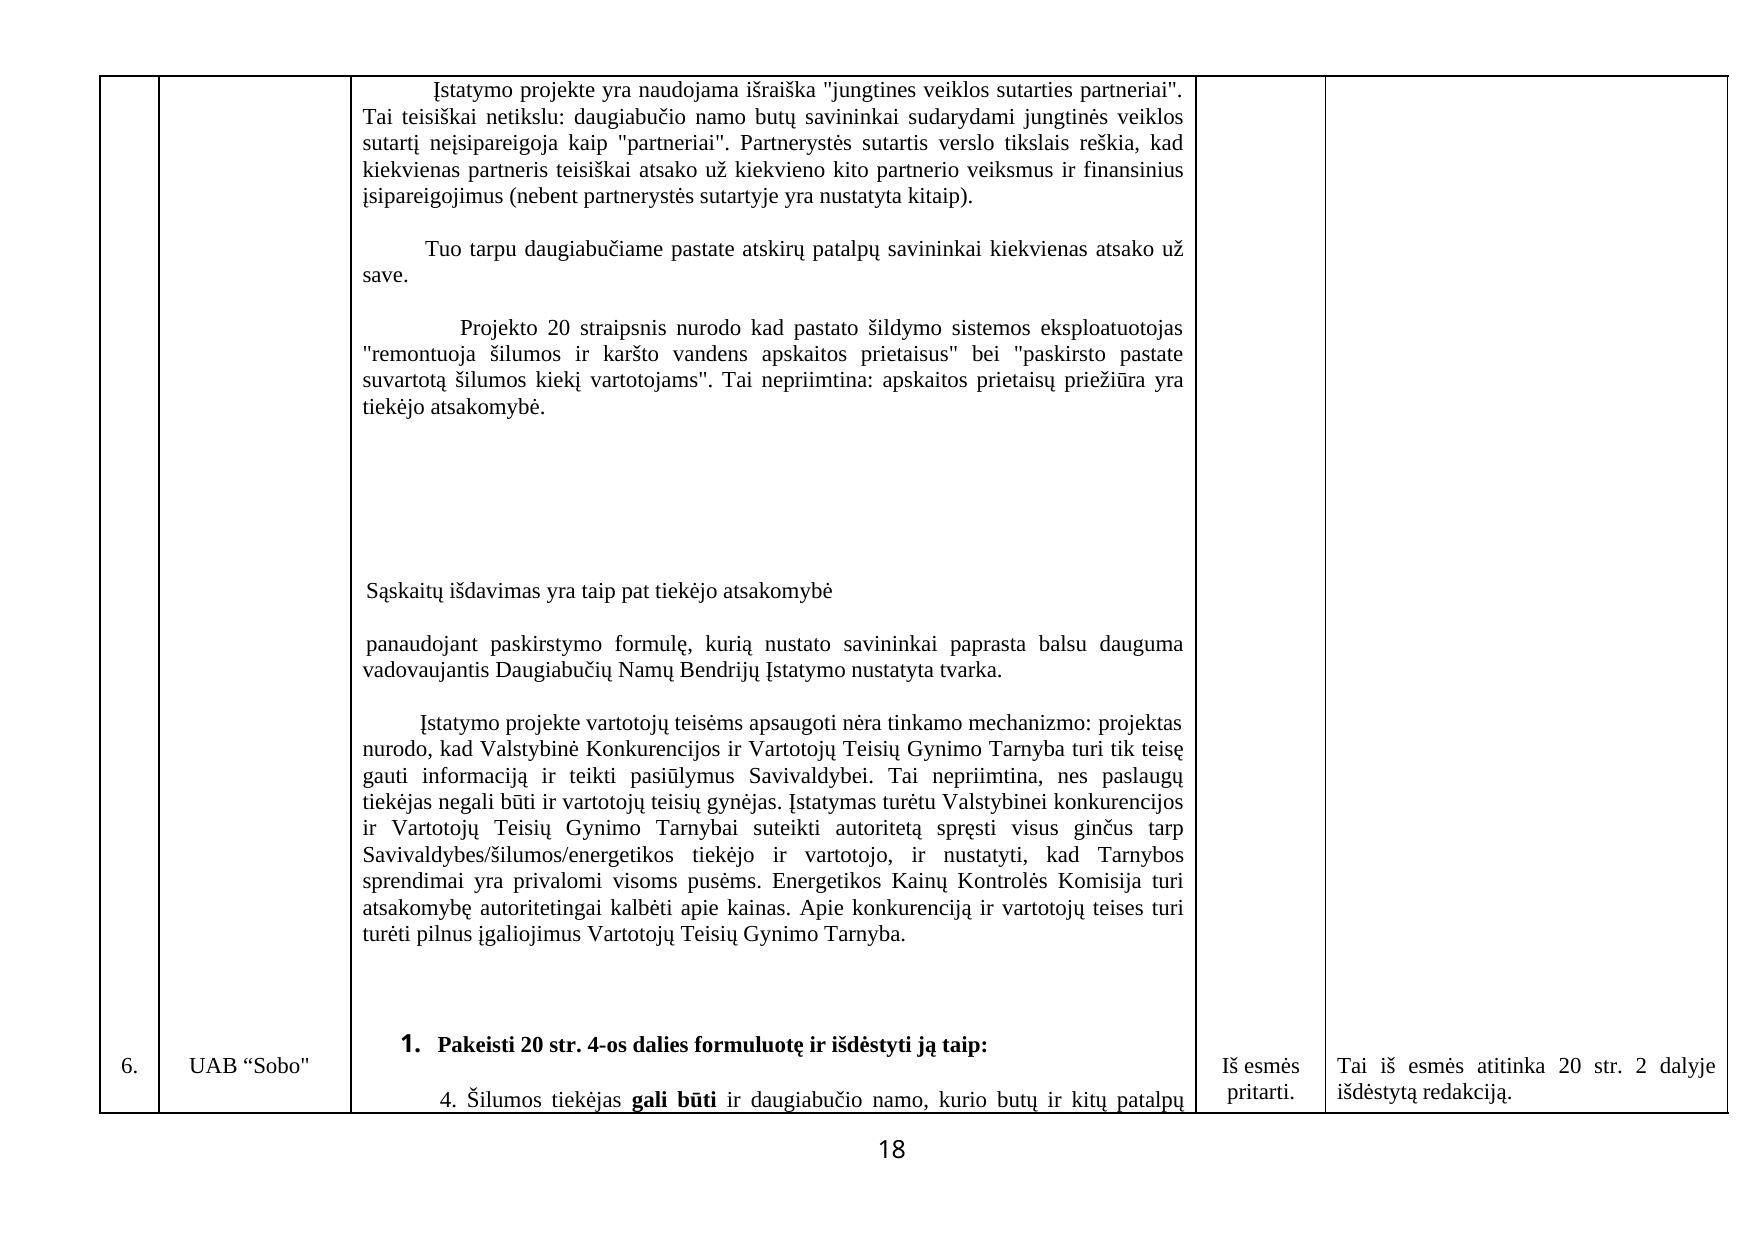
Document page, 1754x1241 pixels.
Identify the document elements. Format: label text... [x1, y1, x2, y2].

table_cell Pritarti. Nepritarti. Dalinai pritarti. Iš esmės pritarti. Nepritarti. Nepritarti. Iš esmės pritarti. Nepritarti. Nepritarti. Nepritarti. Nepritarti. Pritarti. Nepritarti. Dalinai pritarti. Nepritarti. Nepritarti. Nepritarti. Pritarti. Pritarti. Nepritarti. Dalinai pritarti. Dalinai pritarti. Dalinai pritarti. Nepritarti. Nepritarti. Nepritarti. Pritarti. Nepritarti. Nepritarti. Nepritarti. Nepritarti. Nepritarti. Iš esmės pritarti. Pritarti. Nepritarti. Iš esmės pritarti. Pasiūlymas nekonkre-tus. Pasiūlymas nekonkre-tus. Nepritarti. Pasiūlymas nekonkre-tus. Nepritarti. Nepritarti. Nepritarti. Nepritarti. Nepritarti. Nepritarti. Nepritarti. Nepritarti. Nepritarti. Nepritarti. Nepritarti. Nepritarti. Nepritarti. Pritarti. Nepritarti. Pritarti. Nepritarti. Nepritarti. Dalinai pritarti. Nepritarti. Nepritarti. Dalinai pritarti. Nepritarti. Dalinai pritarti. Pritarti. Nepritarti. Pritarti. Pritarti. Pritarti. Nepritarti. Nepritarti. Pasiūlymas nekonkre-tus. Pasiūlymas nekonkre-tus. Nepritarti. Pasiūlymas nekonkre-tus. Nepritarti. Dalinai pritarti. Pritarti. Pasiūlymas nekonkre-tus. Nepritarti. Pritarti. Nepritarti. Nepritarti. Nepritarti. Nepritarti. [1197, 77, 1325, 1112]
table_cell Spaudoje pasirodė informacija, kad Seimas grąžins Vyriausybei pataisyti Šilumos ūkio įstatymo projektą, kadangi iš visuomenės pusės pasirodė prieštaravimai dėl dvinarės kainos, klaidingai vadinamos abonentiniu mokesčiu, įvedimo. Savivaldybės ir šilumos tiekimo įmonės tikisi, kad įstatymo priėmimas nebus stabdomas, kadangi Šilumos ūkio įstatymas gyvybiškai aktualus vartotojams, savivaldybėms ir šilumos tiekėjams.Šiuo metu daugelis labai svarbių vartotojų ir tiekėjų santykių klausimų neišspręsti, jiems trūksta įstatyminio pagrindo. Tai trikdo šilumos tiekimo įmonių darbą, trukdo steigtis daugiabučių namų bendrijoms, delsiama diegti šilumos taupymo priemones. Šilumos ūkio įstatymo projektas buvo rengiamas jau beveik trejus metus, daug kartų svarstytas dalyvaujant įvairių suinteresuotų organizacijų atstovams. Savivaldybių atstovai skambina ir prašo tarpininkauti, kad įstatymo projektas kuo greičiau būtų svarstomas ir priimtas. Įstatymas išspręstų daugelį iki šiolei nesprendžiamų, labai aktualių tiekėjų ir vartotojų santykių klausimų. Visuomenės atstovų ir kai kurių Seimo narių pastabos dėl abonentinio mokesčio įvedimo neturi pagrindo, nes įstatymo projekte net neminima tokia kategorija, kaip abonentinis mokestis ir manome, kad šis klausimas, sukėlęs dalies gyventojų nepasitenkinimą, yra visiškai be reikalo eskaluojamas. Įstatymo projekte rašoma, kad “šilumos ir karšto vandens kainas sudaro energijos ir galios dedamosios”. Minėtos kainos yra įteisintos Valstybinės kainų ir energetikos kontrolės komisijos 1997 m. kovo 27 d. nutarimu Nr.6 patvirtintoje centralizuotos šilumos kainos nustatymo metodikoje. Šioje metodikoje rašoma:”8.3. Juridiniai asmenys ir gyvenamųjų namų bendrijos ir namų savininkai...gali pasirinkti dvinarę arba vienanarę kainą. Taip pat norime atkreipti Jūsų dėmesį, kad asmenys, pasirinkę dvinarę kainą, gaus ne mažesnes kompensacijas, kaip ir esant vienanarei kainai. Taip rašoma “Buto (individualaus gyvenamojo namo) šildymo išlaidų, išlaidų šaltam ir karštam vandeniui kompensavimo gyventojams, turintiems mažas pajamas, įstatymo” 4 straipsnio 3 dalyje (V.Ž., 1999, Nr.36-1062). Prašytume negrąžinti Šilumos ūkio įstatymo projekto Vyriausybei ir nestabdyti jo svarstymo Seimo komitetuose. Šiam mūsų prašymui taip pat pritaria ir jį palaiko Valstybinė kainų ir energetikos kontrolės komisija ir Šilumos tiekėjų asociacija. Karšto vandens tiekimas Įstatymo ketvirtąjį skirsnį būtina papildyti straipsniu „Karšto vandens tiekimas“, kuriame turi būti nurodytos šalto vandens pirkimo sąlygos karštam vandeniui paruošti, nes, perskaičius įstatymo projektą, visiškai neaišku kaip bus parduodamas karštas vanduo. …Nereikia būti specialistu, kad suprastum devinto skirsnio („Šilumos kainos ir tarifai. Sąnaudų apskaita. Investicijos“) 30 straipsnio pirmo punkto nuostatą, kurioje teigiama, kad šilumos ir karšto vandens kainas sudaro šilumos energijos ir galios dedamosios. Tiesa po to lyg tarp kitko pasakoma, kad kainose gali būti ir kitų dedamųjų. Taigi šalto vandens kainos dedamoji gali būti įtraukta į karšto vandens kainą, bet gali ir nebūti. To pasėkoje galima daryti išvadą, kad karštas vanduo gali būti ruošiamas ir tiekiamas vartotojams nesinaudojant šalto vandens tiekimo paslaugomis. Tokių „stebuklų“ dar neteko regėti. Susipažinę su Lietuvos Respublikos Šilumos ūkio įstatymo projektu (2002 10 23), siūlome sekančius papildymus ir pataisymus: 1. Nors įstatymo projekte ir naudojama karšto vandens tiekėjo sąvoka, tačiau įstatyme ji neapibrėžta. Siekiant išspręsti praktikoje neretai iškylantį klausimą, kas atsakingas už nuostolius ir kokybę gaminant karštą vandenį bei atsižvelgiant, kad karšto vandens gamyba ir teikimas yra šilumos ūkio sudėtinė dalis, projekto 2 straipsnyje būtina pateikti karšto vandens tiekėjo sąvoką: Karšto vandens tiekėjas – pastato šildymo ir karšto vandens sistemos eksploatuotojas, parduodantis karštą vandenį vartotojams. Centralizuotai pagaminto karšto vandens tiekėjas yra šilumos tiekėjas. 2. 2 straipsnio 12 punktą papildyti: 12. Pastato šildymo ir karšto vandens sistemos prižiūrėtojas (eksploatuotojas) – fizinis ar juridinis asmuo, atitinkantis nustatytus kvalifikacinius reikalavimus eksploatuoti pastatų šildymo ir karšto vandens sistemas ir teikiantis šių sistemų priežiūros bei šilumos ir karšto vandens tiekimo paslaugas. 3. Įstatymo projekto 2 straipsnio 27 punktą papildyti: 27. Šilumos ūkis – energetikos ūkio sritis, tiesiogiai susijusi su šilumos ir karšto vandens gamyba, perdavimu, tiekimu ir vartojimu. 4. Įstatymo projekto 2 straipsnio 32 punktą išdėstyti taip: 32. Tiekimo-vartojimo riba – vieta šilumos perdavimo vamzdynuose, iki kurios tiekėjas yra atsakingas už šilumos ir (ar) karšto vandens tiekimą. 5. Įstatymo projektą papildyti nauju straipsniu: 13*. Karšto vandens gamybos organizavimas Šaltą vandenį karšto vandens gamybai karšto vandens tiekėjas perka iš šalto vandens tiekėjo. Necentralizuotos karšto vandens gamybos atveju karšto vandens tiekėjas šilumnešį perka iš šilumos tiekėjo. 6. Patikslinti 20 straipsnio 5.3 punktą: 5.3. sutartyse nustatytus šilumos vartotojų patalpų kokybišką šildymą ir tinkamos kokybės karšto vandens pristatymą vartotojams, jeigu šilumos ar karšto vandens tiekėjai į pastato šilumos punktą pristato sutartyse nustatytos kokybės šilumnešį, o centralizuotos karšto vandens gamybos atveju – karštą vandenį. Šilumos įstatymo projekte labai sureikšminamas konkurencijos vaidmuo tarp energijos, kuro tiekėjų bei šilumos gamintojų. Šilumos tiekimo įmonės veikia lokalioje teritorijoje ir turi ryšį su vartotojais toje pačioje teritorijoje sumontuotu šilumos perdavimo tinklu. Atskirais atvejais labai ribotos kuro pasirinkimo galimybės ( pvz. nėra dujotiekio). Vartotojas netenka tokios pasirinkimo laisvės kaip elektros energijos vartotojas. Dėl verslo specifikos ( dideli pradiniai kapitaliniai įdėjimai, ribota veiklos rinka, dideli konkurentų įėjimo į rinką kaštai, mastelio ekonomika), centralizuotas šilumos tiekimo ūkis yra natūrali monopolija. Esant dabartiniai politinei situacijai savivaldybėse, kai dauguma savivaldybių sprendimus priima politiniais motyvais, o nesivadovauja ekonomine logika, šiame straipsnyje nuostata dėl “pagrįstos konkurencijos įteisinimo” gali būti žalinga ir skatinti valdininkų savivalę. Siūlau 1 straipsnio 2 dalies nuostatą 2) išbraukti. Straipsnis 2 Siūlau straipsnį papildyti sąvoka, apibrėžiančia šilumos pirkimo – pardavimo santykius tarp šilumos gamintojo ir šilumos tiekėjo. Straipsnis 3.1 Neaiškus teiginys. Kuro tiekėjai tiesiogiai nekonkuruoja su energijos tiekėjais. Gal norėta apibrėžti konkurenciją tarp centralizuoto šilumos ūkio ir alternatyvių šilumos energijos šaltinių. Siūlau sukonkretinti teiginį bei papildyti 2 Straipsnį energijos bei kuro tiekėjų sąvokomis. Straipsnis 3.2 Nuostata, kad savivaldybių kontroliuojamoms įmonėms nuosavybės teise priklausytų šilumos perdavimo tinklai, kuriais realizuojama ne mažiau 5 GWh per metus šilumos ir ne mažiau kaip 30 procentų gamybos pajėgumų kiekviename tinkle, įskaitant reikalingą šiluminės galios rezervą, pasmerkia savivaldybes ir jų kontroliuojamas įmones eksploatuoti labiausiai nusidėvėjusią šilumos ūkio dalį – šilumos perdavimo tinklą. Šiuo metu daugumos šilumos ūkio įmonių šiluminių trasų techninė būklė yra nepatenkinama, jų amžius vidutiniškai siekia 15 ir daugiau metų. Kai kur nuostoliai trasose iki 30 procentų visos perduodamos energijos. Šio tinklo atnaujinimas ir privalomų 30 procentų šilumos gamybos pajėgumų kiekviename tinkle išlaikymas, įskaitant reikalingą šiluminės galios rezervo priežiūrą ir remontą , pareikalaus žymių investicijų. Šilumos ūkio įmones įmanoma sutvarkyti tik atlikus kompleksinę renovaciją, apimančią šilumos gamybą ir šilumos tiekimą. Dėl blogos finansinės padėties, o taip pat dėl galimų politinių interesų savivaldybės stengsis pirmiausiai patenkinti kai kurių socialinių sluoksnių (mokytojai, medikai) finansinius interesus ir tuo pačiu nepajėgs atlikti šiluminių trasų renovacijos. Reikia tikėtis, kad artimiausiu laikotarpiu šilumos nuostoliai didės ir galutinis vartotojas turės sumokėti už šiluminės energijos nuostolius, o tai lems šilumos tarifo didėjimą. Siūlau nuostatą išbraukti, be to ji prieštarauja įstatymo 1 Straipsnio 1 ir 4 punktams. Straipsnis 4.3 Siūlyčiau tokią šio straipsnio redakciją: “Valstybė (vyriausybė) planuoja bei rekomenduoja savivaldybėms optimalų vietinio biokuro ir atsinaujinančių energijos šaltinių panaudojimą šilumos energijos gamybai.” Straipsnis 8.2 Siūlau išbraukti žodį “gali” ir išdėstyti taip: “Vyriausybė teikia paramą…” arba išbraukti visą punktą. Straipsnis 13.3 Siūlau papildyti punktą ir išdėstyti sekančiai:”Šildymo sezono laikotarpiu butai ir kitos patalpos daugiabučiame name privalo būti šildomi, jeigu to pageidauja bent vienas namo buto savininkas neturintis įsiskolinimų šilumos tiekėjui, o bendras namo įsiskolinimas šilumos tiekėjui neviršija 1/12 už per paskutinius 12 mėnesių tam namui priskaičiuotos piniginės sumos už patiektą šiluminę energiją”. Straipsnis 14.3 Siūlau papildyti punktą ir išdėstyti taip: “Šilumos tiekėjo išlaidas, susijusias su šilumos ir (ar) karšto vandens pateikimo sustabdymu įsiskolinusiam vartotojui, bei išlaidas, susijusias su šilumos ir (ar) karšto vandens pateikimo atnaujinimo vartotojui, pilnai atsiskaičiusiam su šilumos tiekėju, apmoka šis vartotojas.” Straipsnis 20.3 Punktas taisytinas aptariant atvejį kaip bus priimamas sprendimas dėl šildymo ir karšto vandens sistemos eksploatuotojo, jeigu nebūtų daugiabučių namų savininkų bendrijos, o būtų paskirtas administratorius. Straipsnis 30.5 Siūlau punktą išdėstyti taip: “Derindama ir nustatydama bazines kainas, Komisija taiko ne didesnę kaip 9 procentų pelno maržą. Sąvoka “Atsakomybės riba”. Siūlome ją keisti taip: Tiekimo-vartojimo riba – tiekėjo ir vartotojo įrenginių nuosavybės atskyrimo vieta, jei jų tarpusavio sutartyse nenumatyta kitaip. Ši sąvoka, jeigu ji priimtina, turėtų būti vartojama tolimesniame Įstatymo projekto tekste vietoje sąvokos “atsakomybės riba”. Sąvoka “Karštas vanduo”. Vandens temperatūrą neturėtų nustatyti Vyriausybė ar dar kas nors, kadangi šioje srityje yra priimti tarptautiniai higieniniai standartai, kuriuos atkartoja ir mūsų šalyje galiojančios higienos normos. Nesilaikant šių normų galimi susirgimai, kaip daugeliui girdėta legionierių liga. Siūloma formuluotė: Karštas vanduo – geriamasis vanduo, pašildytas iki higienos normomis nustatytos temperatūros, naudojamas buityje bei specialių jo parametrų nereikalaujančiuose technologiniuose procesuose. Sąvoka “Kogeneracinė jėgainė”. Projekte pateikiamas kogeneracinės jėgainės apibrėžimas yra netinkamas, kadangi kogeneracinė jėgainė visų pirma yra technologinių įrenginių visuma. Tokias jėgaines, kaip dabar kompresorines stotis, ateityje turės stambesnės įmonės ar net didelės gydymo ar kitokios paskirties įstaigos, todėl šių žodžių deriniu apibudinti instituciją (įmonę) nepriimtina. Dėl to ir dėl dabar galiojančios techninės sampratos apie kogeneracinę jėgainę siūlome tokį šios sąvokos apibrėžimą: Kogeneracinė jėgainė – technologinių įrenginių kompleksas, skirtas bendrai elektros ir šilumos gamybai. Šiuo įstatymu reglamentuojančioje veikloje kogeneracinės jėgainės pagamintos energijos dominuojančia dalimi laikoma šiluma. Kadangi šiame apibrėžime nelieka sąvokos “kombinuotoji elektros energijos ir šilumos gamyba”, todėl ją siūlome išbraukti iš sąvokų sąrašo (poz. 6). Šiame apibrėžime antrasis sakinys įrašytas, siekiant išvengti piktnaudžiavimo dėl ateityje kogeneracijai numatomos tiekti paramos iš Europos Sąjungos ir respublikinių fondų, nes tokių bandymų kitose šalyse jau yra. Sąvoka “Kombinuotoji elektros energijos ir šilumos gamyba” Siūloma išbraukti (paaiškinimą žr. aukščiau, prie sąvokos “Kogeneracinė jėgainė”.) Sąvoka “Šilumos vartotojo pastato šildymo būdas” Siūloma šią sąvoką išbraukti, kadangi yra kita sąvoka “šildymo būdas” (žr. 15 poz.) , reiškianti tą patį. Be to visiškai nesuprantama, kodėl rašoma “šilumos vartotojo pastato” šildymo būdas, nes svarbu yra aplamai pastato šildymo būdas. Iš kitos pusės žiūrint, kiekvienas pastatas yra šilumos vartotojas, todėl to pabrėžti nėra reikalo. Sąvoka “Pastato šildymo ir karšto vandens sistema” Inžinerinėje praktikoje yra ne tik šildymo ir karšto vandens sistemos, bet ir kitos (vėdinimo, oro kondicionavimo) sistemos, kurios vartoja šilumą. Jų eliminavimas gali sukelti juridinių problemų, todėl siūlome išplėsti šią sąvoką ir apjungti visas minėtas sistemas bendru pavadinimu “pastato šilumos vartojimo sistema”. Tai labiau atitiktų CK 4.82 p. išdėstytus teiginius. Šios sąvokos apibrėžime siūlome padaryti redakcinius pakeitimus. Čia ir kitur, kai kalbama apie karšto vandens gamybą, siūlome rašyti karšto vandens ruošimas, nes taip priimta apibrėžti vandens sušildymo procesą tiek techninėje tiek bendrinėje kalboje. Taip pat, čia ir kitur, reikėtų atsisakyti žodžio “perdavimas” ir vartoti “tiekimas”. Siūloma formuluoti taip: Pastato šilumos vartojimo sistema – techninė sistema skirta pastato patalpų šildymui, vėdinimui, oro kondicionavimui, karšto vandens ruošimui ir tiekimui ar kitiems tikslams tenkinti. Ją sudaro šilumos vartotojo patalpų techninė įranga kartu su funkcionaliai susijusia bendrojo naudojimo įranga. Antrasis sakinys leidžia aiškiau suderinti šio įstatymo ir CK nuostatas dėl bendrojo naudojimo įrangos. Jeigu būtų priimtas šis siūlymas, reikėtų ne tik čia, bet ir kitur įrašyti “šilumos vartojimo sistema” vietoje “šildymo ir karšto vandens sistema”. Sąvoka “Šilumos perdavimas” Vietoje žodžio “perdavimas” siūloma vartoti žodį “tiekimas”. Šiluminėje technikoje , kai sakoma “šilumos perdavimas”, suprantama, kad kalbama apie vieną iš šilumos mainų būdų. Pavyzdžiui,sakoma: šilumos perdavimas per šilumokaičio sienelę” ir pan. Šio Įstatymo projekte tekste taip pat labai dažnai yra vartojamas žodis “tiekimas”, todėl nereikėtų jo kai kur atsisakyti Geriausia tą patį reiškinį vadinti vienodai. Sąvoka “Šilumos perdavimo tinklas” Sąvoka “....perdavimo tinklas” keistina dėl to, kad žodis “perdavimas” čia naudojamas ne pagal priimtą terminologiją ir taip pat todėl, kad CK septinto skirsnio “ Energijos pirkimo – pardavimo sutartys” 6.383 yra sąvoka “energijos tiekimo tinklas”, todėl mes turime turėti būtent tokios sąvokos apibūdinimą. Tai svarbu ir CK 6.387 atžvilgiu, nes “ …už …tinklų, …prietaisų … būklę bei saugų naudojimą atsako … tiekimo įmonė”. Be to, siūloma atsižvelgti į statybos techniniame reglamente “Šilumos tiekimo tinklai ir šilumos punktai” jau esamą formuluotę ir ją priimti tokią: Šilumos tiekimo tinklas – kompleksas įrenginių, susidedančių iš vamzdynų, uždaromųjų ir reguliuojamųjų įtaisų , siurblių, kontrolės ir matavimo prietaisų bei kitų elementų, kuriais šilumnešis iš šilumos šaltinio tiekiamas ir skirstomas vartotojams Sąvoka “Šilumos tiekimas” Sąvokos apibrėžime naudojamas žodis “pristatymas” , kalbant apie šilumą, netinkamas. Galima pristatyti ką nors, kas turi matmenis, pavyzdžiui, litrą vandens, toną anglies ir panašiai, tačiau visuomet sakome “patiekė 3 tūkstančius m3 gamtinių dujų” ir t.t. Todėl čia ir kitur žodį “pristatyti”, kai kalbama apie šilumą ar karštą vandenį, vertėtų keisti žodžiu “tiekti”. 1. Vartotojų teisės Įstatymo straipsnis nurodantis Įstatymo tikslus deklaruoja, kad jis gina vartotojų teises. Tačiau specifiniai straipsniai nurodo, kad pastatų šildymo energijos šaltinius nustato Savivaldybė per miesto Plėtros Planą, ir kad vartotojas norintis atsijungti nuo centralizuotai teikiamos šilumos sistemos turi tik teisę duoti Prašymą. Savivaldybė turi teisę duoti neigiamą atsakymą net tris metus. Demokratinėse valstybėse, kuriose rinkos ekonomika turi dideli vaidmenį, visuomeninės paslaugos kaip visuomeninis transportas, telefonas, elektra, kabelinė televizija, šildymas, ir t.t. yra suteikiama už nustatytą kainą ir vartotojas turi neribotą teisę pirkti arba nepirkti. Tai nereiškia, kad miestai neturi Plėtros Planų, tačiau tie Planai yra sudaromi atsižvelgiant į vartotojų pasirinktas kryptis. Paslaugos, kurios neturi rinkos paklausos miršta, o tos kurios turi paklausą plečiasi. Šilumos įstatymo projekte yra visiškai priešingai: vartotojas turi paklusti Centrinio Planavimo diktatui. Jis ne tik neturi teises pasirinkti šilumos energijos šaltinį, bet net neturi teises gauti normalią sąskaitą: nurodyta kad jis gauna tik "mokėjimo pranešimą", o jeigu nori gauti sąskaitą už tai turi mokėti papildomą mokestį. Įstatymo projekte yra ir daug kitų vartotojo teisių pažeidimų nustatant mokėjimo už paslaugas grafiką, reikalaujamą "išpirką" norint atsijungti (kaip baudžiavos laikais norint tapt laisvu miestelėnu), iki to kad net šildymo sezoną privatiems pastatams (daugiabučiams) nustato meras savo įsakymu nors tai prieštarauja daugiabučių namų įstatymo nuostatoms. Įstatymo projekte nėra jokiu įpareigojimų energetikos tiekėjams (elektros ir dujų tinklams) daugiabučiuose pastatuose teikti tiek galingumo kiek reikia patenkinti gyventojų poreikius. Apie tai plačiau komentuojama po "konkurencijos" antrašte. 2. Konkurencija Įstatymo projektas deklaruoja, kad vienas iš įstatymo tikslų yra "įteisinti pagristą konkurenciją". Tačiau projekto straipsniuose yra nurodyta, kad Savivaldybė nustato zonas šildymo būdams (7 str.), organizuoja tiekimą (9 str.). Kadangi centrinio šildymo, elektros, ir dujų paskirstymo tinklai yra Savivaldybės kontrolėje, tai akivaizdu kad iš tiesu nėra jokios konkurencijos tarp energetikos tiekėju jeigu vartotojas neturi teises pasirinkti ir tiekėjai nėra įstatymiškai įpareigoti atvesti iki buto įvadinio elektros skaitliuko tiek pajėgumo, kad buto savininkas galėtu savo butą apšildyti ir karštą vandenį paruošti naudodamas elektros energiją, jeigu jis to norėtu. Papildomai dar reikia pastebėti, kad įstatymo projekte yra nurodyta kad buto savininkas atsijungęs nuo centrinio šildymo privalo mokėti "rezervines galios mokesti". Tai aiškiai ne konkurenciją skatinantis nuostatas bet konkurenciją draudžiantis žingsnis panaudojant nepriimtinus metodus. Suprantama, kad buto savininkas atsijungęs nuo centrinio šildymo privalo mokėti už bendro naudojimo patalpų šildymą,(tai nustato 22 str.), tačiau kodėl jis privalo dar papildomai mokėti kažkokį "rezervines galios mokestį", kurio nustatymas yra įstatyme net neapibrėžtas? 3. Atsakomybė Viešojo administravimo srityje yra priimta, kad tie, kurie perka apmokamas paslaugas bent kartą per metus gautų auditu patvirtintą finansinę apskaitą iš paslaugų tiekėjo. Įstatymo projekte yra deklaruojama, kad vienas iš įstatymo tikslų yra "didinti efektyvumą". Tačiau projekte visiškai nieko nekalbama apie specifinius įpareigojimus tiekėjui duoti finansinę apskaitą vartotojams, arba nustatytas ribas kiek iš vartotojo sumokėtų mokesčių privaloma investuoti gerinant šilumos trasų terminę izoliaciją, kokį procentą galima išleisti ant "administracinių išlaidų", arba kiek kombinuotos gamybos (elektra ir šiluma) išlaidų turi būti priskirta elektros komponentui ir kiek šilumai. Be tokių specifinių kriterijų yra per daug plačios galimybės manipuliuoti skaičiais šilumos vartotojų nenaudai. Bendrai paėmus įstatymo projektas kalba tik apie vartotojo atsakomybę mokėti, bet nieko nekalba apie tiekėjo atsakomybę vartotojui. Gaunasi įspūdis, kad projekto autoriai buvo šilumos ūkis ir Vilniaus savivaldybė, nes visas projektas akcentuoja tik jų interesus. 4. Papildomos pastabos Įstatymo projekte yra naudojama išraiška "jungtines veiklos sutarties partneriai". Tai teisiškai netikslu: daugiabučio namo butų savininkai sudarydami jungtinės veiklos sutartį neįsipareigoja kaip "partneriai". Partnerystės sutartis verslo tikslais reškia, kad kiekvienas partneris teisiškai atsako už kiekvieno kito partnerio veiksmus ir finansinius įsipareigojimus (nebent partnerystės sutartyje yra nustatyta kitaip). Tuo tarpu daugiabučiame pastate atskirų patalpų savininkai kiekvienas atsako už save. Projekto 20 straipsnis nurodo kad pastato šildymo sistemos eksploatuotojas "remontuoja šilumos ir karšto vandens apskaitos prietaisus" bei "paskirsto pastate suvartotą šilumos kiekį vartotojams". Tai nepriimtina: apskaitos prietaisų priežiūra yra tiekėjo atsakomybė. Sąskaitų išdavimas yra taip pat tiekėjo atsakomybė panaudojant paskirstymo formulę, kurią nustato savininkai paprasta balsu dauguma vadovaujantis Daugiabučių Namų Bendrijų Įstatymo nustatyta tvarka. Įstatymo projekte vartotojų teisėms apsaugoti nėra tinkamo mechanizmo: projektas nurodo, kad Valstybinė Konkurencijos ir Vartotojų Teisių Gynimo Tarnyba turi tik teisę gauti informaciją ir teikti pasiūlymus Savivaldybei. Tai nepriimtina, nes paslaugų tiekėjas negali būti ir vartotojų teisių gynėjas. Įstatymas turėtu Valstybinei konkurencijos ir Vartotojų Teisių Gynimo Tarnybai suteikti autoritetą spręsti visus ginčus tarp Savivaldybes/šilumos/energetikos tiekėjo ir vartotojo, ir nustatyti, kad Tarnybos sprendimai yra privalomi visoms pusėms. Energetikos Kainų Kontrolės Komisija turi atsakomybę autoritetingai kalbėti apie kainas. Apie konkurenciją ir vartotojų teises turi turėti pilnus įgaliojimus Vartotojų Teisių Gynimo Tarnyba. Pakeisti 20 str. 4-os dalies formuluotę ir išdėstyti ją taip: 4. Šilumos tiekėjas gali būti ir daugiabučio namo, kurio butų ir kitų patalpų savininkams jis tiekia šilumą, šildymo ir karšto vandens sistemos eksploatuotojas, jeigu savininkai taip nusprendžia. Šiuo atveju daugiabučio namo šildymo ir karšto vandens sistemos eksploatavimo sutartis sudaroma atskirai nuo šilumos ir karšto vandens vartojimo pirkimo pardavimo sutarčių. Papildyti 24 str. 3-ia dalimi ir suformuluoti ją taip: Sutartyse nustatyta tvarka reikšti pretenzijas šilumos ir karšto vandens tiekėjui už patiektą nekokybišką šilumą ar karštą vandenį. Asociacija “Lietuvos butų ūkis” išnagrinėjo šilumos įstatymo projektą ir siūlo: 3 straipsnis. Konkurencija šilumos ūkyje. Sąvoka „karšto vandens tiekėjas“ įstatymo projekto 2 straipsnio sąvokose nėra išaiškinta, todėl šios sąvokos naudojimas yra neaiškus. 20 straipsnis. Pastatų šildymo ir karšto vandens sistemų priežiūra. Vadovaujantis Civilinio kodekso 4.84 straipsniu, jeigu butų ir kitų patalpų savininkai neįsteigia bendrijos arba nesudaro jungtinės veiklos sutarties, skiriamas bendrojo naudojimo objektų administratorius, kuris administruoja šio kodekso 4.240 straipsnio pagrindu. Administratorius privalo valdyti, tinkamai prižiūrėti, remontuoti ir kitaip tvarkyti bendrojo naudojimo objektus, inžinerinę įrangą, tame tarpe ir šildymo bei karšto vandens sistemas. Vadovaujantis Lietuvos Respublikos Vyriausybės 2002 m. gegužės 22 d. nutarimu Nr. 752 patvirtintais administravimo nuostatais, administratorius vykdo bendrojo naudojimo objektų nuolatinę priežiūrą. Jis taip pat turi teisę samdyti kitą įmonę, bet ne šilumos tiekėjas tai vykdo. Šio straipsnio p. 2 nuostatos prieštarauja Civilinio Kodekso ir minėto nutarimo nuostatoms. Bendrojo naudojimo objektai (tame tarpe inžinerinė įranga) – tai butų savininkų bendroji dalinė nuosavybė. Tiekėjui priklauso prekės tiekimo (pardavimo) funkcijos, bet ne butų savininkų turto priežiūra prievartos būdu. Šios nuosavybės valdymas nustatytas Civilinio Kodekso 4.82, 4.84 ir 4.85 straipsnių nuostatomis. Priežiūrą vykdančios įmonės yra sudarę su butų savininkais bendrajai inžinerinei įrangai prižiūrėti sutartis nuo 1991 m., o tai reiškia, kad butų savininkai yra išreiškę valią dėl bendrojo naudojimo inžinerinės įrangos naudojimo, išlaikymo. Sprendimai dėl bendrojo naudojimo objektų valdymo ir naudojimo priimami savininkų balsų dauguma, bet ne tiekėjo nuorodomis. Įvertinus vartotojų interesus ir teises, butų savininkai patenka į monopolistų rankas, kai pats tiekėjas parduoda ir pats reguliuoja tiekimo sistemas daugiabučiame name, nelieka jokios kontrolės. Visada teisus bus tiekėjas, kuris suinteresuotas parduoti kuo daugiau šilumos energijos. Niekas nesugebės apginti vartotojų (buitinių abonentų) interesų. 4 punkto „pristatymo sutarties“ sąvoka neaiški. Turėtų būti vartojimo pirkimo – pardavimo sutartis tarp tiekėjo ir vartotojo. 28 straipsnis. Savavališkas atsijungimas. Šilumos vartotojai, kurie savo įrenginius atjungia nuo šilumos tiekimo sistemos, pažeisdami šio Įstatymo nustatytą tvarką, išlieka šios sistemos tiekiamos šilumos vartotojais. Jeigu vartotojas atsijungė savo įrenginius ir naudojasi kitu šildymo būdu, nevartoja šilumos energijos, jos neperka, o vartoja kitą šilumos rūšį, jis ir yra vartojamos šilumos vartotojas. Koks tikslas jį laikyti šios sistemos vartotoju, jei nesinaudojama paslauga arba preke, tokiomis nuostatomis pažeidžiamos vartotojų teisės. Už vartotojų savavališkus veiksmus galima būtų administracinėmis baudomis bausti, bet ne laikyti prievarta vartotojais. Įstatymo projektas prieštarauja Civilinio Kodekso 4.72 –4.92 straipsnių nuostatoms ir kitiems norminiams dokumentams, todėl prašome atsižvelgti į išdėstytas pastabas bei pasiūlymus ir pakeisti arba patikslinti minimus įstatymo projekto straipsnius. Teikiame šias pastabas ir pasiūlymus: Pastebime, kad nėra išlaikyta logiška teisinio dokumento struktūra - nurodžius pagrindinius įstatymo tikslus, vėliau reikėtų dėstyti kiekvieno tikslo įgyvendinimo metodiką. Iš 6 paminėtų tikslų detalizuotas tik 2-as punktas - “pagrįstos konkurencijos įgyvendinimas šilumos ūkyje”. Visiškai nėra aprašyta, kaip bus ginamos šilumos vartotojų teisės, kokia valstybinė institucija vykdys šilumos sektoriaus valstybinę kontrolę, kokia tvarka bus nagrinėjami vartotojų skundai. Įstatymo projektas neatitinka LR Vyriausybės 2001 m. gruodžio 3 d. nutarimu Nr. 1439 patvirtintai LR šilumos įstatymo koncepcijai, kurios 6 p. nustato, kad šilumos ūkio įstatyme “Numatoma praplėsti šilumos vartotojų teises, suteikti jiems daugiau laisvės ir galimybių rinktis”. Nors 1 str. 1 dalis nustato, jog šilumos įstatymas turėtų reglamentuoti šilumos ūkio subjektų santykius su vartotojais, tarpusavio ryšius ir atsakomybę, tačiau įstatymo projekte nėra nustatyti šilumos tiekėjų įsipareigojimai šilumos vartotojams ir atsakomybė už jų nesilaikymą ar netinkamą sutarčių vykdymą ir kt., o tai pažeidžia sutarties šalių teisių ir pareigų pusiausvyrą, kuri yra nesąžininga vartotojo atžvilgiu (CK6.188 str). Įstatymo projektas nenustato reikalavimų šilumos (paslaugos) kokybei. Siūlome įvardinti konkrečią įstaigą ( t.y. Valstybinę kainų ir energetikos komisija), kuri nustatys tokius reikalavimus bei vykdys jų kontrolę. Siūlome 1 straipsnio 2 dalies 1 punktą išdėstyti taip: Užtikrinti patikimos ir kokybiškos paslaugos tiekimą šilumos vartotojams. Vartotojui aktualu ne pats procesas, bet rezultatas. 1 str. 2 dalies 2 punktą siūlome išdėstyti taip: Konkurencijos ir privataus kapitalo dalyvavimo skatinimas ekonominiam efektyvumui didinti, kadangi ir pagrindinis teisės aktas energetikos sektoriuje – Energetikos įstatymas, numato šiuos ekonominio efektyvumo skatinimo būdus. Paskutinėje Šilumos ūkio įstatymo redakcijoje siūloma riboti konkurenciją šilumos sektoriuje savivaldybių šilumos ūkio plėtros planais. Tai prieštarauja ne tik Energetikos įstatymo, Konkurencijos įstatymo , bet ir LR Konstitucijos 46 str. 4 dalies nuostatoms, kurios draudžia monopolizuoti gamybą ir rinką bei saugo sąžiningos konkurencijos laisvę. Siūlome papildyti 2 str. sąvokų aprašymą šiomis sąvokomis: Šilumos ūkio subjektai, šilumos vartotojų teises ginančios organizacijos, bendro naudojimo objektų administratorius. Šilumos ūkio subjektu taip pat turi būti įvardintas ir šilumos ūkio veiklos užsakovas – vartotojas, kurio interesus atstovauja vartotojų organizacijos. Šilumos vartotojų teises ginančios organizacijos – tai nevyriausybinės vartotojų organizacijos, ginančios šilumos vartotojų interesus. Kadangi 5 straipsnio pavadinimas visai neatspindi išdėstyto teksto turinio, šio straipsnio pavadinimą siūlome išdėstyti taip: Šilumos vartotojų interesus atstovaujančių organizacijų teisės. 5 str. dalys turėtų būti šios: 1 dalis. Šilumos vartotojų teises ginančios organizacijos bei institucijos turi teisę gauti iš šilumos tiekėjų informaciją apie šilumos tiekėjo veiklą, susijusią su vartotojų teisių gynimu. (Pateikta redakcija suteiks teisę iš šilumos tiekėjų gauti informaciją apie vartotojų nusiskundimus, kurie turi būti fiksuojami pačioje įmonėje). 2 dalis. Savivaldybių kontroliuojamose šilumos tiekimo įmonėse sudaromos stebėtojų tarybos. Šilumos tiekėjas pasiūlo šilumos vartotojų teises ginančioms organizacijoms ir institucijoms skirti savo atstovus į šių įmonių stebėtojų tarybas. (Įstatyme reikėtų minėti realias institucijas, o ne menamas. Šiuo metu tokios stebėtojų tarybos nėra įteisintos). 3dalis. Nacionalinės šilumos vartotojų organizacijos dalyvauja Šilumos tarybos veikloje. Tai vartotojų organizacijų – šilumos ūkio subjekto, teisė. 4dalis. Vartotojų organizacijos dalyvauja savivaldybių šilumos ūkio plėtros planų rengime. Jei nepavyks išvengti šių planų, tai labai svarbu, kad ir vartotojų organizacijos savivaldybių lygyje atstovautų vartotojų interesus rengiant šiuos planus. 6 straipsnio aprašymas, kuriame nurodoma, kas bus kviečiamas dalyvauti Šilumos tarybos darbe, lieka nesuprantama, kas yra institucijos, tiesiogiai susijusios su šilumos ūkiu. Siūlome aiškiai įvardinti, kad tarybos darbe dalyvaus šilumos ūkio subjektai. 7 str. 4 punkto žodžius “šilumos vartotojai” būtina pakeisti į “šilumos vartotojų teises ginančios organizacijos”. 4 skirsnio 9 str.žodį “organizuoja” siūlome pakeisti į”užtikrina”. 12 str.3 punktą siūlome suderinti su Buhalterinės apskaitos pagrindų įstatymo nuostatomis, nesuteikiant savivaldybėms teisės vietoje sąskaitų gyventojams siųsti pranešimus. Tai labai svarbi sąlyga, leidžianti vartotojams kontroliuoti pateikiamų sumų skaidrumą. 13 str. 3 punkto žodžius “bent vienas” būtina pakeisti į “paprasta dauguma”. 19 str. 4 punktą išdėstyti taip: “Šilumos vartojimo pirkimo- pardavimo sutarčių standartinės sąlygos turi būti suderintos su Nacionaline vartotojų teisių apsaugos taryba prie Teisingumo ministerijos”. Ši institucija atsakinga už tai, kad vartotojiškos sutartys atitiktų sąžiningumo sąlygas. Nesuprantama, kodėl 20 str.3 punkto 3.3 dalyje eksploatuotojas, o ne šilumos tiekėjas atsako už kokybišką šildymą. Pagal CK 3.386 str. už energijos kokybę turi atsakyti energijos tiekėjas, jei sutartyse nenumatyta kitaip. Šilumos tiekėjas pats privalo vykdyti šilumos paskirstymo sistemų priežiūrą, tačiau jei dėl kokių nors priežasčių tai atlieka kitas asmuo, šilumos tiekėjas privalo kontroliuoti, kad prižiūrėtojas tinkamai vykdytų priežiūrą. Vartotojų teisių gynimo įstatymo 5 straipsnis nustato, kad vartotojas turi teisę gauti išsamią informaciją apie naudojamą paslaugą, todėl 24 straipsnyje, kurį siūlome išdėstyti taip: “Šilumos vartotojų teisės ir pareigos”, būtina aiškiai ir tiksliai įvardinti, kokia privalomoji informacija turi būti teikiama šilumos vartotojui. Šiame įstatymo straipsnyje taip pat turi būti reglamentuota vartotojo teisė keisti sutarties sąlygas, nutraukti sutartį bei teisė apskųsti paslaugos teikėją. Įstatyme turi būti aiškiai nustatyta ginčų nagrinėjimo tvarka. Įstatymo projektą siūlome derinti su Nacionaline vartotojų teisių apsaugos taryba, o nuostatas dėl sąžiningos konkurencijos šilumos ūkyje prašome teikti derinti LR Konkurencijos tarybai. 1. Įstatymo projekto 11 str. 2 dalis nustato ribą iki kurios šilumos tiekėjas turi patiekti šilumą. („Atsakomybės riba tarp šilumos tiekėjo ir šilumos vartotojo nustatoma šilumnešio padavimo ir grąžinimo vamzdynų vietose, kuriose pirma uždaromoji armatūra, atskirianti pastato šilumos punktą nuo šilumos įvado, yra sujungta su šilumnešio padavimo ir grąžinimo vamzdynais šilumos vartotojo pusėje. Sutartimis gali būti nustatytos kitos atsakomybės ribos“). Ši nuostata prieštarauja jau priimto Energetikos įstatymo 12 str. 1 dalies nuostatai, nustatančiai, jog energijos tiekimas, perdavimas, skirstymas turi būti vykdomas „iki patiektos energijos apskaitos prietaiso sujungimo su vartotojo sistema vietos“. Antras 11 str. 2 dalies sakinys leistų šilumos tiekimo įmones reketuoti gyventojus ir nustatyti bet kokią atsakomybės ribą. Siūlome tokią 11 str. 2 dalies redakciją: „2. Atsakomybės riba tarp šilumos tiekėjo ir šilumos vartotojo nustatoma šilumnešio padavimo ir grąžinimo vamzdynų vietose ties pirma uždaromąja armatūra už patiektos energijos apskaitos prietaiso sujungimo su vartotojo sistema vietos. Sutartimis gali būti nustatytos kitos atsakomybės ribos, tačiau ją perkeliant tik į vartojo pusę“. 2. 15 straipsnio 1 dalis nustato atsakomybę už apskaitos prietaisus. (“Šilumos tiekėjas įrengia komercinius šilumos ir karšto vandens apskaitos prietaisus, užtikrina jų tvarkingą techninę būklę, reikalaujamą matavimų tikslumą ir organizuoja patikrą, jeigu sutartyse nenustatyta kitaip”). Ši nuostata yra nekonkreti ir parengia įstatyminį pagrindą šilumos tiekėjams reikalauti iš vartotojų apmokėti čia išvardintas išlaidas, juo labiau kad antroji sakinio dalis visiškai paneigia pirmąją. Siūlome tokią 15 straipsnio 1 dalies redakciją: „1. Šilumos tiekėjas savo lėšomis įrengia komercinius šilumos ir karšto vandens apskaitos prietaisus, užtikrina jų tvarkingą techninę būklę, reikalaujamą matavimų tikslumą ir organizuoja patikrą“. 3. 18 straipsnis nustato šilumos pirkimo pardavimo sutarčių sudarymą. 2 straipsnio dalis nustato, kad „Šilumos pirkimo-pardavimo sutartis gali būti sudaroma tarp šilumos tiekėjo bei butų ir kitų patalpų savininkų bendrijos“, tačiau nenurodoma, kieno iniciatyva. Toks neapibrėžtumas sudaro sąlygas šilumos tiekėjui reikalauti nustatyti šilumos tiekimą tik per bendrijas, nesudarant jokių sutarčių su butų savininkais. Jeigu tuo atveju už šilumą įsiskolintų bendrijos narys, tai su juo turėtų bylinėtis ne šilumos tiekėjas, o įsiskolinusiojo kaimynai. Kad visas namas nebūtų atjungtas nuo šilumos tiekimo, įsiskolinusio buto skolas turės padengti jo kaimynai. Tai labai palanki tiekėjams įstatyminė norma, bet diskriminacinė sąžiningų gyventojų atžvilgiu. Siūlome 18 str. 2 dalį išdėstyti taip: „Šilumos pirkimo-pardavimo sutartis patalpų savininkų prašymu gali būti sudaroma tarp šilumos tiekėjo bei butų ir kitų patalpų savininkų bendrijos arba namo bendrojo naudojimo objektams valdyti sudarytos jungtinės veiklos sutarties partnerių įgalioto asmens. Šiuo atveju sutartyje nustatoma viso name suvartoto šilumos kiekio paskirstymo (išdalinimo) butų ir kitų patalpų savininkams tvarka“. 4. 20 straipsnio 1 dalis nustato pastatų šildymo ir karšto vandens eksploatavimo tvarką. („Prie šilumos tiekimo sistemos prijungtų daugiabučių namų šildymo ir karšto vandens sistemas turi eksploatuoti butų ir kitų patalpų savininkų pasirinktas eksploatuotojas. Kai pastato šildymo ir karšto vandens sistemos eksploatuotojas yra bendrija, jungtinės veiklos sutartimi namo bendrojo naudojimo objektams prižiūrėti įgaliotas asmuo arba administratorius, jie privalo turėti nustatytus kvalifikacinius reikalavimus eksploatuoti pastatų šildymo ir karšto vandens sistemas.“). Tokia nuostata yra nekonkreti ir pareikalaus iš gyventojų papildomų lėšų (mokėjimų) samdantis specializuotas įmones. Manome, kad patiems namo savininkams turi būti suteikta teisė pasirinkti savo sistemos eksploatavimo būdą bei priemones. Iš kitos pusės yra problema, kad visi daugiabučiai namai (jų skaičius šalyje skaičiuojamas dešimtimis tūkstančių) turės pulti ieškoti eksploatuojančių įmonių (šiuo metu reikalaujamus leidimus turi tik nedidelis įmonių skaičius. Leidimus joms išduoda Valstybinė energetikos inspekcija). Tokio reikalavimo iki šiol nebuvo ir tai būtų dar vienas „apynasris“ gyventojams. 29 straipsnis iš viso užkerta kelią eksploatuoti savus tinklus fiziniams asmenims ir turėtų būti išbrauktas iš įstatymo (leidimus verslui reglamentuoja Energetikos įstatymas). Siūlome 20 str., 1 dalį išdėstyti taip: „1. Prie šilumos tiekimo sistemos prijungtų daugiabučių namų šildymo ir karšto vandens sistemas eksploatuoja butų ir kitų patalpų savininkai ar jų pasirinktas eksploatuotojas. Daugiabučių namų gyventojams pageidaujant, daugiabučių namų šildymo ir karšto vandens sistemas eksploatuoja šilumos tiekimo įmonės“. 5. 31 straipsnio 1 dalis reglamentuoja maksimalių šilumos suvartojimo normų nustatymą daugiabučių namų butų šildymui. Tokia nuostata lyg ir būtų gera, jeigu nebūtų čia pat duodamos išimtys ir būtų išbaigta. Šildymo sistemos yra įrengtos pagal projektus, vadinasi visos jos atitinka nustatytus reikalavimus. Tačiau daugelyje namų nėra ir dar daug metų nebus automatinio efektyvaus šilumos reguliavimo, o tas sudaro galimybę (ne tik galimybę, bet taip ir yra realiame gyvenime) šilumos tiekėjams neefektyviai reguliuoti šilumą ir reikalauti už tai gyventojus apmokėti. Šalyje žiemos paskutiniu metu nėra atšiaurios, viršutinės šilumos suvartojimo normos nustatomos šalčiausiam laikotarpiui, todėl patalpos dėl tokio reguliavimo (įstatyminio) labai dažnai perkaitinamos ir niekas negali priversti šilumos tiekėjų šildyti mažiau! Siūlome 31 str. 1 dalį išdėstyti taip: „1. Valstybinė kainų ir energetikos kontrolės komisija nustato diferencijuotas, priklausomai nuo aplinkos temperatūros bei pastato tipo maksimalias šilumos suvartojimo normas daugiabučių namų butams ir kitoms patalpoms šildyti, kurios skelbiamos viešai. Tokiuose namuose šilumos tiekėjas neturi teisės reikalauti iš butų ir kitų patalpų savininkų apmokėti už suvartotos šilumos kiekį, viršijantį maksimalias šilumos suvartojimo normas.“ 6. Šilumos tiekimas yra monopolizuotas, įstatymas visiškai nieko nekalba apie šilumos tiekėjų pareigas, jam nėra uždėta jokių įpareigojimų, daugelis įstatymo nuostatų dar labiau suvaržo vartotojų teises (pavyzdžiui, 13 str. 3 d. leidžia vienam daugiabučio namo gyventojui diktuoti sąlygas visam namui), palyginus su tuo, kas buvo iki šiol, todėl įstatymą vartotojų teisių gynimo požiūriu turėtų įvertinti vartotojų teisių gynimo organizacijos (ir įstaigos). Svarstymu metu girdėjome nuomones, jog šilumos tiekėjai sieks iš viso atsiriboti nuo butų savininkų (nesudarys su jais tiesioginių sutarčių), o tai darys per už nieką neatsakančius tarpininkus! Nežiūrint pataisymų, jame dar yra dalykų, kurie pažeidžia (ar apriboja) daiktines nuosavybės teisę bei vartotojų teisėtus interesus, atitinkamai prieštarauja Civiliniam kodeksui ir kitiems įstatymams. Atkreiptinas dėmesys į įstatymo projekto 20 straipsnį, 31 straipsnio 5 dalies 3 punktą, 32 straipsnį. Įstatymo projekto 20 straipsnio 1 dalyje nustatomi nepagrįsti apribojimai butų ir kitų patalpų savininkams ir jų įgaliotiems bendrosios nuosavybės valdymo subjektams bei savivaldybės paskirtam administratoriui pasirinkti daugiabučio namo šildymo ir karšto vandens sistemos priežiūros organizavimo būdą. Minėtiems subjektams nustatomas įpareigojimas būtinai sudaryti daugiabučio namo šildymo ir karšto vandens sistemos priežiūros sutartį su pasirinktu šios sistemos prižiūrėtoju. Daugiabučių namų savininkų bendrijų įstatymas(20 str. 3 punktas) ir Civilinis kodeksas (4.239 str. 1 dalis) nustato taip pat galimybę minėtiems subjektams spręsti namo priežiūros, įskaitant šildymo ir karšto vandens sistemos priežiūrą, reikalus, samdant reikiamą kvalifikaciją turinčius specialistus pagal darbo sutartį. Įstatymo projekto 20 str. 4 dalyje ir 5 dalies 5.2 ir 5.3 punktuose namo šildymo ir karšto vandens sistemos prižiūrėtojui nustatomi įgaliojimai sudaryti šilumos pristatymo buitiniams vartotojams (t.y. butų ir kitų patalpų savininkams) sutartį su šilumos tiekėju, atsakomybė už suvartotos šilumos išdalinimo vartotojams teisingumą, patalpų kokybišką šildymą ir tinkamos kokybės karšto vandens pristatymą vartotojams. Tai prieštarauja Civilinio kodekso 4.37 ir 4.72 straipsniams, kuriuose nustatoma, kad nuosavybės teisė yra savininkų teisė valdyti ir naudoti jiems priklausantį nuosavybės objektą ir juo disponuoti. Prižiūrėtojas nėra namo nuosavybės teisės subjektas ar įgaliotas nuosavybės valdytojas (administratorius). Prižiūrėtojas yra tik techninis personalas ir tegali atsakyti už namo šildymo ir karšto vandens sistemos tinkamą techninę priežiūrą. Įstatymo projekto 20 straipsnį reikėtų iš esmės perredaguoti, paliekant jame tik reikalavimus visų pastatų (ne tik daugiabučių namų) šildymo ir karšto vandens sistemų techninei priežiūrai. Šį straipsnį siūlytume suformuluoti taip: „20 straipsnis. Pastatų šildymo ir karšto vandens sistemų priežiūra 1. Pastatų savininkai (bendraturčiai) ir kiti jų naudotojai privalo tinkamai naudoti ir prižiūrėti pastato šildymo ir karšto vandens sistemas, vadovaudamiesi Vyriausybės įgaliotos institucijos nustatytomis pastatų šildymo ir karšto vandens sistemų naudojimo ir priežiūros (eksploatavimo) taisyklėms. 2. Daugiabučių gyvenamųjų pastatų (ir kitų daugiaaukščių pastatų) šildymo ir karšto vandens sistemos prižiūrėtojas turi turėti Energetikos valstybinės inspekcijos leidimą nurodyta šio įstatymo 30 straipsnyje.“ Įstatymo projekto 31 straipsnio 5 dalies 3 punktas suteikia teisę Valstybinei kainų ir energetikos kontrolės komisijai patvirtinti daugiabučių namų šildymo ir karšto vandens sistemos priežiūros maksimalių tarifų nustatymo metodiką, o savivaldybių tarybas įpareigoja nustatyti daugiabučių namų šildymo ir karšto vandens sistemų priežiūros tarifus. Tai prieštarauja laisvosios konkurencijos principui bei Vietos savivaldos įstatymui (17 straipsniui), kuriame nustatyta, kad savivaldybės taryba nustato kainas ir tarifus tik už savivaldybės įmonių, specialiosios paskirties bendrovių, savivaldybės biudžetinių ir viešųjų įstaigų teikiamas atlygintinas paslaugas. Reikėtų išbraukti 31 str. 5 dalies 3 punktą apskritai. Reikėtų iš esmės peržiūrėti 32 straipsnį, kuris nustato šilumos suvartojimo normas daugiabučiuose namuose. Nesuprantama, kodėl tokios normos nustatomos tik šilumos vartotojams esantiems daugiabučiuose namuose, o ne visiems vartotojams. Tokia nuostata neatitinka Nacionalinei energijos naudojimo efektyvumo didinimo programai ir Europos Sąjungos direktyvai, nustatančiai esminius reikalavimus statiniams. Nepagrįstas 32 straipsnio 2 dalies reikalavimas, kad savivaldybė turi teisę įpareigoti daugiabučio namo, kuriame buvo viršyta maksimali šilumos suvartojimo norma butų ir kitų patalpų savininkus (privačius subjektus!) jų lėšomis rekonstruoti namo šildymo ir karšto vandens sistemą pagal privalomuosius reikalavimus. Toks reikalavimas paliečia žmogaus ir valstybės santykių konstitucines nuostatas. Manyčiau, kad energijos taupymas turėtų būti skatinamas ekonominiais, o ne direktyviniais metodais. Be to reikia įvertinti tai, kad namo energetinis efektyvumas priklauso ne tik nuo šildymo sistemos, bet ir nuo namo konstrukcijų (sienų, perdangų, langų) šiluminio laidumo. Dėl to namo šildymo sistemos būklė negali būti lemiamu kriterijumi, kuris nustatytų prievolę ją rekonstruoti, kaip priemonę energijos sąnaudoms mažinti. Tam būtinas pastato energetinis auditas. [352, 77, 1195, 1112]
table_cell 1. 2. 3. 4. 5. 5. 6. 7. 8. 9. 10. [101, 77, 158, 1112]
table_cell UAB “Sobo" [160, 77, 350, 1112]
